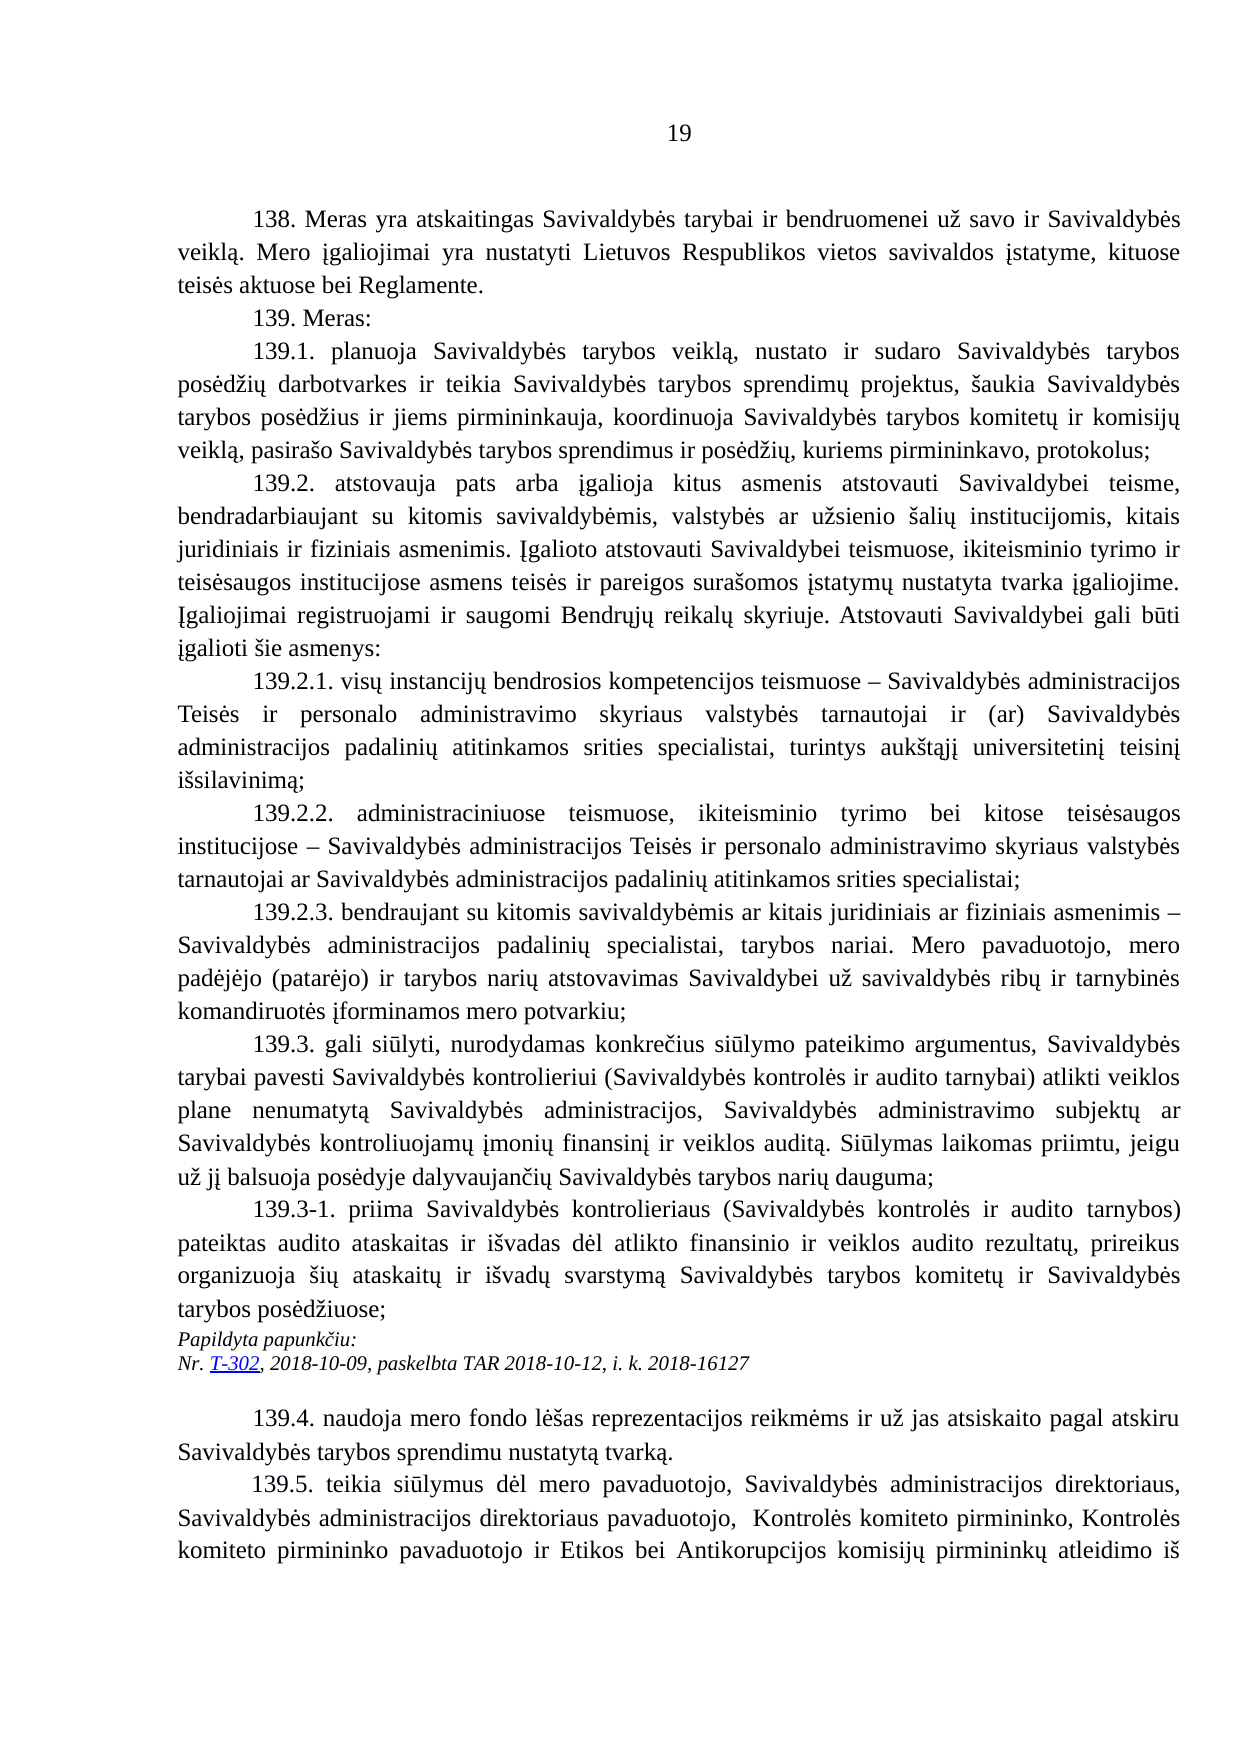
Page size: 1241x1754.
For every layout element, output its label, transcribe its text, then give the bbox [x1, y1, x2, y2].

text 139.2.1. visų instancijų bendrosios kompetencijos teismuose – Savivaldybės administracijos Teisės ir personalo administravimo skyriaus valstybės tarnautojai ir (ar) Savivaldybės administracijos padalinių atitinkamos srities specialistai, turintys aukštąjį universitetinį teisinį išsilavinimą; [177, 666, 1181, 794]
text 139.4. naudoja mero fondo lėšas reprezentacijos reikmėms ir už jas atsiskaito pagal atskiru Savivaldybės tarybos sprendimu nustatytą tvarką. [177, 1403, 1181, 1465]
text 139.2.2. administraciniuose teismuose, ikiteisminio tyrimo bei kitose teisėsaugos institucijose – Savivaldybės administracijos Teisės ir personalo administravimo skyriaus valstybės tarnautojai ar Savivaldybės administracijos padalinių atitinkamos srities specialistai; [177, 798, 1181, 893]
text 139.2. atstovauja pats arba įgalioja kitus asmenis atstovauti Savivaldybei teisme, bendradarbiaujant su kitomis savivaldybėmis, valstybės ar užsienio šalių institucijomis, kitais juridiniais ir fiziniais asmenimis. Įgalioto atstovauti Savivaldybei teismuose, ikiteisminio tyrimo ir teisėsaugos institucijose asmens teisės ir pareigos surašomos įstatymų nustatyta tvarka įgaliojime. Įgaliojimai registruojami ir saugomi Bendrųjų reikalų skyriuje. Atstovauti Savivaldybei gali būti įgalioti šie asmenys: [177, 468, 1181, 662]
text 139.2.3. bendraujant su kitomis savivaldybėmis ar kitais juridiniais ar fiziniais asmenimis –Savivaldybės administracijos padalinių specialistai, tarybos nariai. Mero pavaduotojo, mero padėjėjo (patarėjo) ir tarybos narių atstovavimas Savivaldybei už savivaldybės ribų ir tarnybinės komandiruotės įforminamos mero potvarkiu; [177, 897, 1181, 1025]
text 139. Meras: [177, 303, 1181, 332]
text 139.3-1. priima Savivaldybės kontrolieriaus (Savivaldybės kontrolės ir audito tarnybos) pateiktas audito ataskaitas ir išvadas dėl atlikto finansinio ir veiklos audito rezultatų, prireikus organizuoja šių ataskaitų ir išvadų svarstymą Savivaldybės tarybos komitetų ir Savivaldybės tarybos posėdžiuose; [177, 1194, 1181, 1322]
text 139.1. planuoja Savivaldybės tarybos veiklą, nustato ir sudaro Savivaldybės tarybos posėdžių darbotvarkes ir teikia Savivaldybės tarybos sprendimų projektus, šaukia Savivaldybės tarybos posėdžius ir jiems pirmininkauja, koordinuoja Savivaldybės tarybos komitetų ir komisijų veiklą, pasirašo Savivaldybės tarybos sprendimus ir posėdžių, kuriems pirmininkavo, protokolus; [177, 336, 1181, 464]
text 138. Meras yra atskaitingas Savivaldybės tarybai ir bendruomenei už savo ir Savivaldybės veiklą. Mero įgaliojimai yra nustatyti Lietuvos Respublikos vietos savivaldos įstatyme, kituose teisės aktuose bei Reglamente. [177, 204, 1181, 299]
text 139.3. gali siūlyti, nurodydamas konkrečius siūlymo pateikimo argumentus, Savivaldybės tarybai pavesti Savivaldybės kontrolieriui (Savivaldybės kontrolės ir audito tarnybai) atlikti veiklos plane nenumatytą Savivaldybės administracijos, Savivaldybės administravimo subjektų ar Savivaldybės kontroliuojamų įmonių finansinį ir veiklos auditą. Siūlymas laikomas priimtu, jeigu už jį balsuoja posėdyje dalyvaujančių Savivaldybės tarybos narių dauguma; [177, 1029, 1181, 1190]
text Papildyta papunkčiu: [177, 1327, 1181, 1351]
text 139.5. teikia siūlymus dėl mero pavaduotojo, Savivaldybės administracijos direktoriaus, Savivaldybės administracijos direktoriaus pavaduotojo, Kontrolės komiteto pirmininko, Kontrolės komiteto pirmininko pavaduotojo ir Etikos bei Antikorupcijos komisijų pirmininkų atleidimo iš [177, 1469, 1181, 1564]
text Nr. T-302, 2018-10-09, paskelbta TAR 2018-10-12, i. k. 2018-16127 [177, 1351, 1181, 1375]
